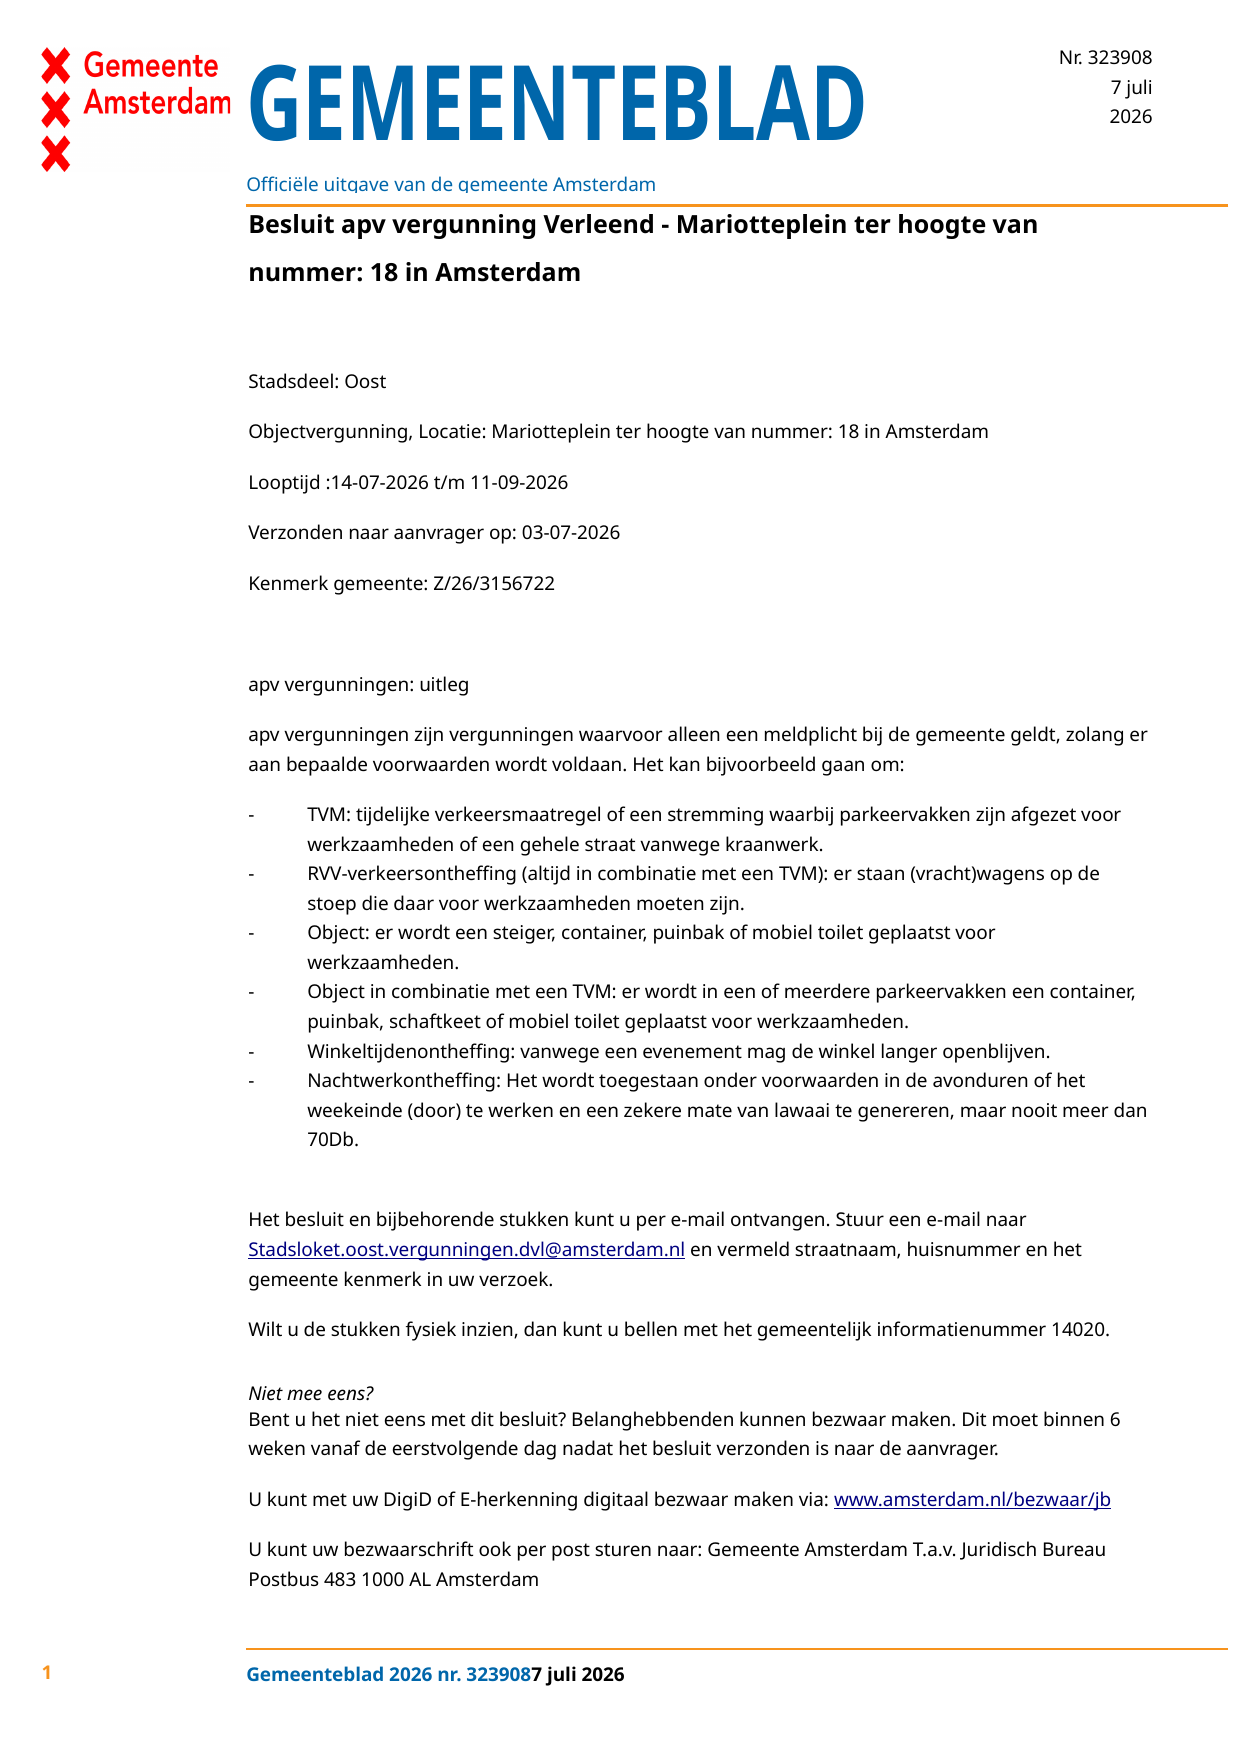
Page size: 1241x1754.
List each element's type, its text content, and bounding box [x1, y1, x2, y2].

text Stadsdeel: Oost [248, 368, 1152, 394]
text Besluit apv vergunning Verleend - Mariotteplein ter hoogte van nummer: 18 in Amsterdam [248, 207, 1152, 288]
text Wilt u de stukken fysiek inzien, dan kunt u bellen met het gemeentelijk informatienummer 14020. [248, 1316, 1152, 1342]
text Looptijd :14-07-2026 t/m 11-09-2026 [248, 469, 1152, 495]
text apv vergunningen zijn vergunningen waarvoor alleen een meldplicht bij de gemeente geldt, zolang er aan bepaalde voorwaarden wordt voldaan. Het kan bijvoorbeeld gaan om: [248, 721, 1152, 777]
text Bent u het niet eens met dit besluit? Belanghebbenden kunnen bezwaar maken. Dit moet binnen 6 weken vanaf de eerstvolgende dag nadat het besluit verzonden is naar de aanvrager. [248, 1406, 1152, 1461]
text U kunt met uw DigiD of E-herkenning digitaal bezwaar maken via: www.amsterdam.nl/bezwaar/jb [248, 1486, 1152, 1512]
text U kunt uw bezwaarschrift ook per post sturen naar: Gemeente Amsterdam T.a.v. Juridisch Bureau Postbus 483 1000 AL Amsterdam [248, 1536, 1152, 1592]
text Het besluit en bijbehorende stukken kunt u per e-mail ontvangen. Stuur een e-mail naar Stadsloket.oost.vergunningen.dvl@amsterdam.nl en vermeld straatnaam, huisnummer en het gemeente kenmerk in uw verzoek. [248, 1207, 1152, 1292]
picture [41, 47, 231, 172]
text Verzonden naar aanvrager op: 03-07-2026 [248, 519, 1152, 545]
list Object in combinatie met een TVM: er wordt in een of meerdere parkeervakken een container, puinbak, schaftkeet of mobiel toilet geplaatst voor werkzaamheden. [248, 979, 1152, 1034]
text Kenmerk gemeente: Z/26/3156722 [248, 570, 1152, 596]
text apv vergunningen: uitleg [248, 671, 1152, 697]
text Niet mee eens? [248, 1380, 1152, 1406]
list Object: er wordt een steiger, container, puinbak of mobiel toilet geplaatst voor werkzaamheden. [248, 919, 1152, 975]
list Nachtwerkontheffing: Het wordt toegestaan onder voorwaarden in de avonduren of het weekeinde (door) te werken en een zekere mate van lawaai te genereren, maar nooit meer dan 70Db. [248, 1067, 1152, 1152]
list RVV-verkeersontheffing (altijd in combinatie met een TVM): er staan (vracht)wagens op de stoep die daar voor werkzaamheden moeten zijn. [248, 860, 1152, 916]
text Objectvergunning, Locatie: Mariotteplein ter hoogte van nummer: 18 in Amsterdam [248, 419, 1152, 444]
list TVM: tijdelijke verkeersmaatregel of een stremming waarbij parkeervakken zijn afgezet voor werkzaamheden of een gehele straat vanwege kraanwerk. [248, 801, 1152, 857]
list Winkeltijdenontheffing: vanwege een evenement mag de winkel langer openblijven. [248, 1038, 1152, 1064]
